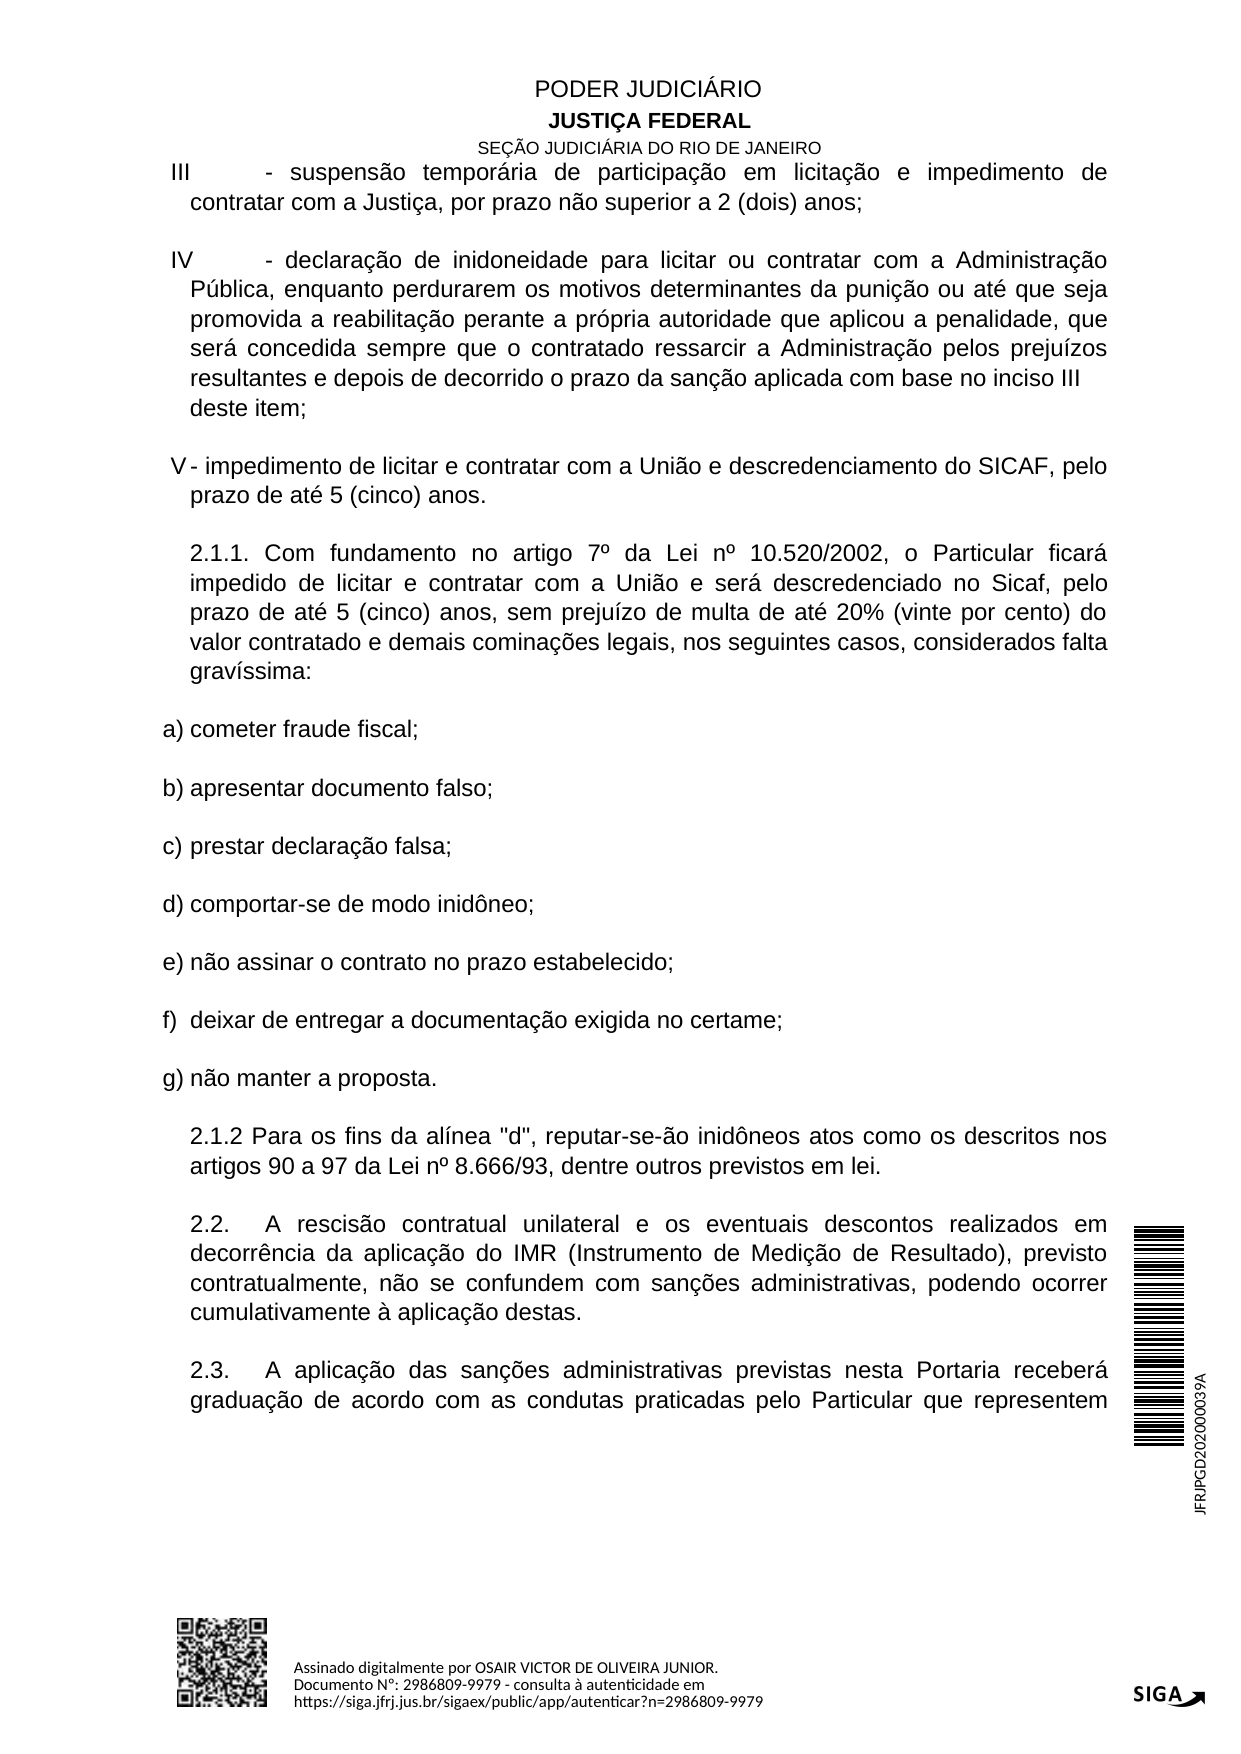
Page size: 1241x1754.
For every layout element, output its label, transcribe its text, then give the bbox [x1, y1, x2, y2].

list não assinar o contrato no prazo estabelecido; [162, 948, 1109, 975]
list cometer fraude fiscal; [162, 715, 1109, 743]
list comportar-se de modo inidôneo; [162, 890, 1109, 917]
list A rescisão contratual unilateral e os eventuais descontos realizados em decorrência da aplicação do IMR (Instrumento de Medição de Resultado), previsto contratualmente, não se confundem com sanções administrativas, podendo ocorrer cumulativamente à aplicação destas. [190, 1210, 1109, 1326]
text 2.1.1. Com fundamento no artigo 7º da Lei nº 10.520/2002, o Particular ficará impedido de licitar e contratar com a União e será descredenciado no Sicaf, pelo prazo de até 5 (cinco) anos, sem prejuízo de multa de até 20% (vinte por cento) do valor contratado e demais cominações legais, nos seguintes casos, considerados falta gravíssima: [189, 539, 1109, 685]
list - declaração de inidoneidade para licitar ou contratar com a Administração Pública, enquanto perdurarem os motivos determinantes da punição ou até que seja promovida a reabilitação perante a própria autoridade que aplicou a penalidade, que será concedida sempre que o contratado ressarcir a Administração pelos prejuízos resultantes e depois de decorrido o prazo da sanção aplicada com base no inciso III [170, 246, 1109, 391]
list - suspensão temporária de participação em licitação e impedimento de contratar com a Justiça, por prazo não superior a 2 (dois) anos; [170, 158, 1109, 215]
list apresentar documento falso; [162, 773, 1109, 801]
list A aplicação das sanções administrativas previstas nesta Portaria receberá graduação de acordo com as condutas praticadas pelo Particular que representem [190, 1356, 1109, 1413]
text 2.1.2 Para os fins da alínea "d", reputar-se-ão inidôneos atos como os descritos nos artigos 90 a 97 da Lei nº 8.666/93, dentre outros previstos em lei. [189, 1122, 1109, 1179]
list não manter a proposta. [162, 1064, 1109, 1092]
text deste item; [189, 393, 1109, 421]
list - impedimento de licitar e contratar com a União e descredenciamento do SICAF, pelo prazo de até 5 (cinco) anos. [170, 452, 1109, 509]
list prestar declaração falsa; [162, 832, 1109, 859]
list deixar de entregar a documentação exigida no certame; [162, 1006, 1109, 1033]
